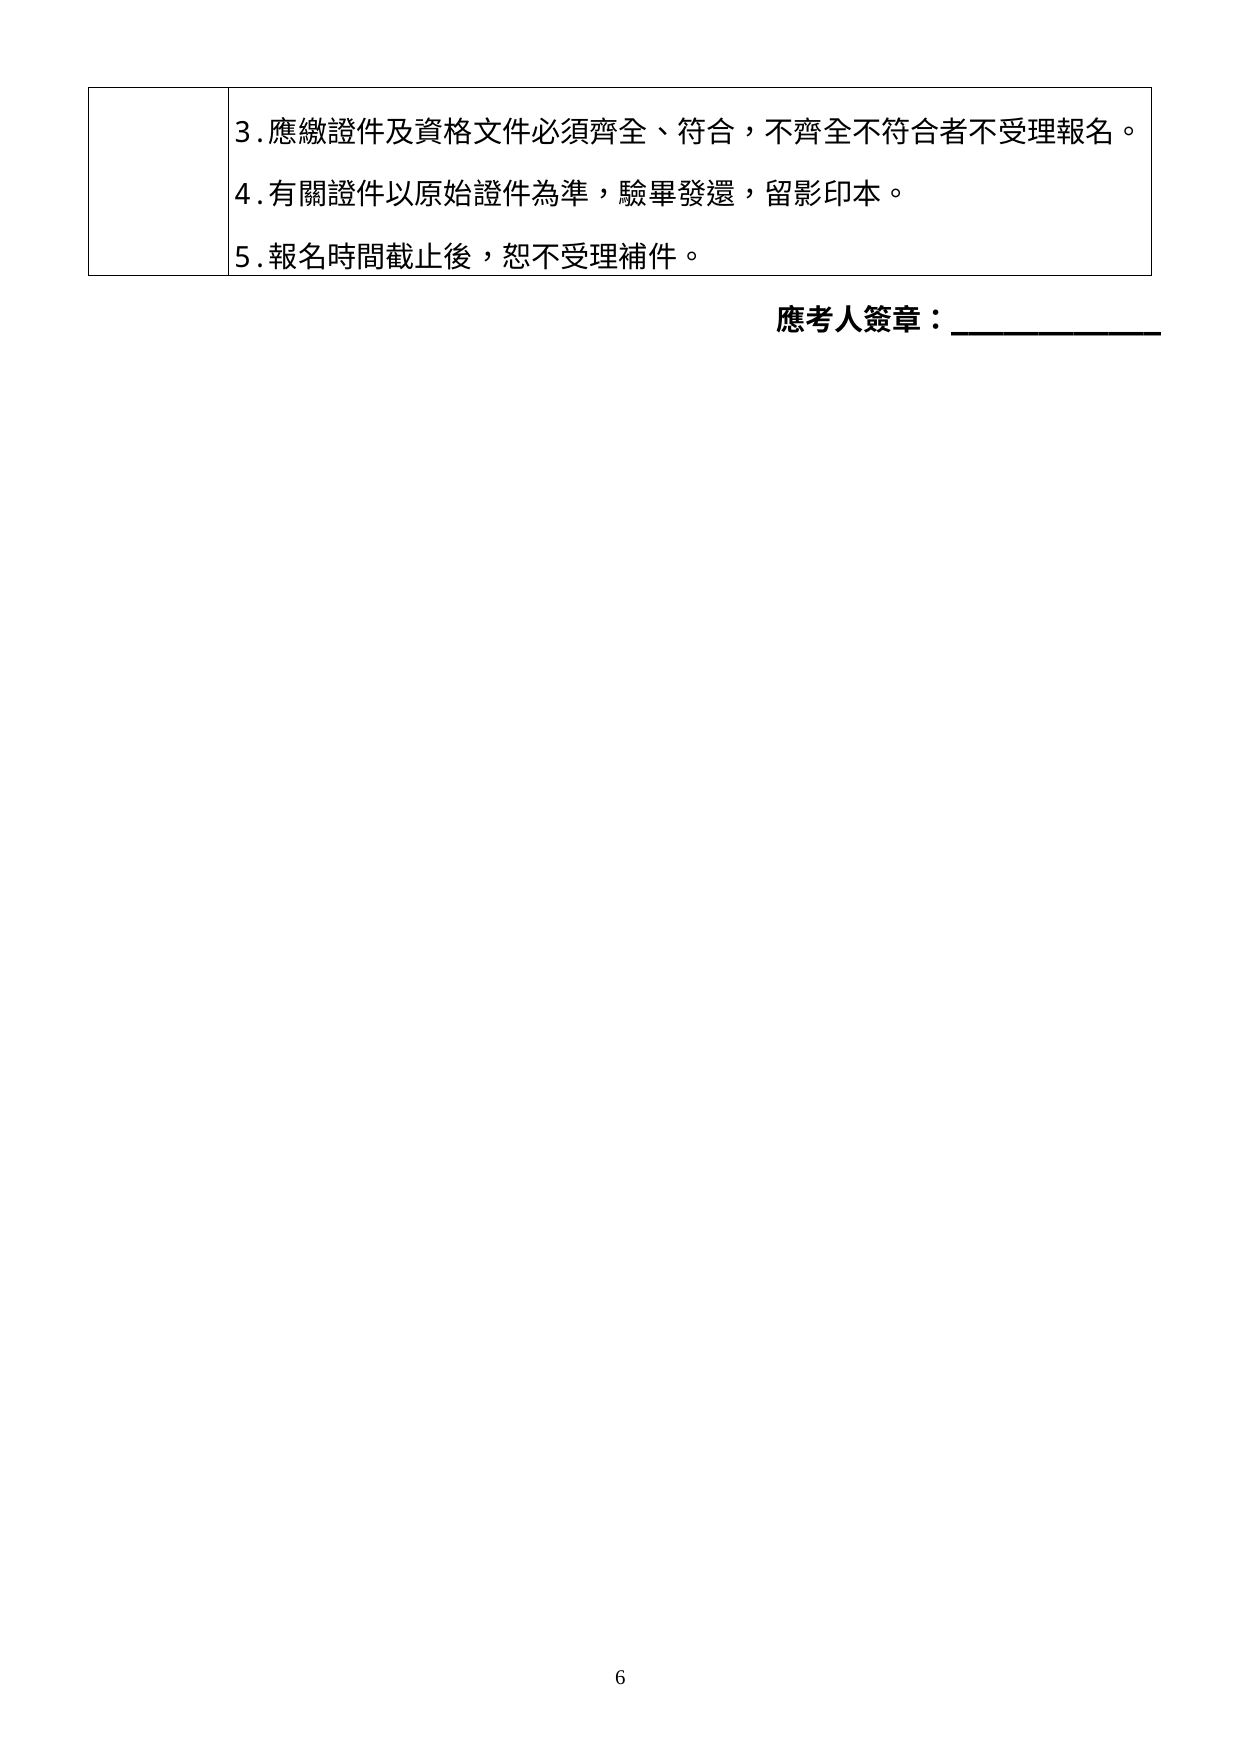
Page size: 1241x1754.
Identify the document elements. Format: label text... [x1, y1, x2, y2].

table_cell [89, 88, 228, 275]
table_cell 3.應繳證件及資格文件必須齊全、符合，不齊全不符合者不受理報名。 4.有關證件以原始證件為準，驗畢發還，留影印本。 5.報名時間截止後，恕不受理補件。 [229, 88, 1151, 275]
text 應考人簽章：____________ [89, 276, 1161, 339]
